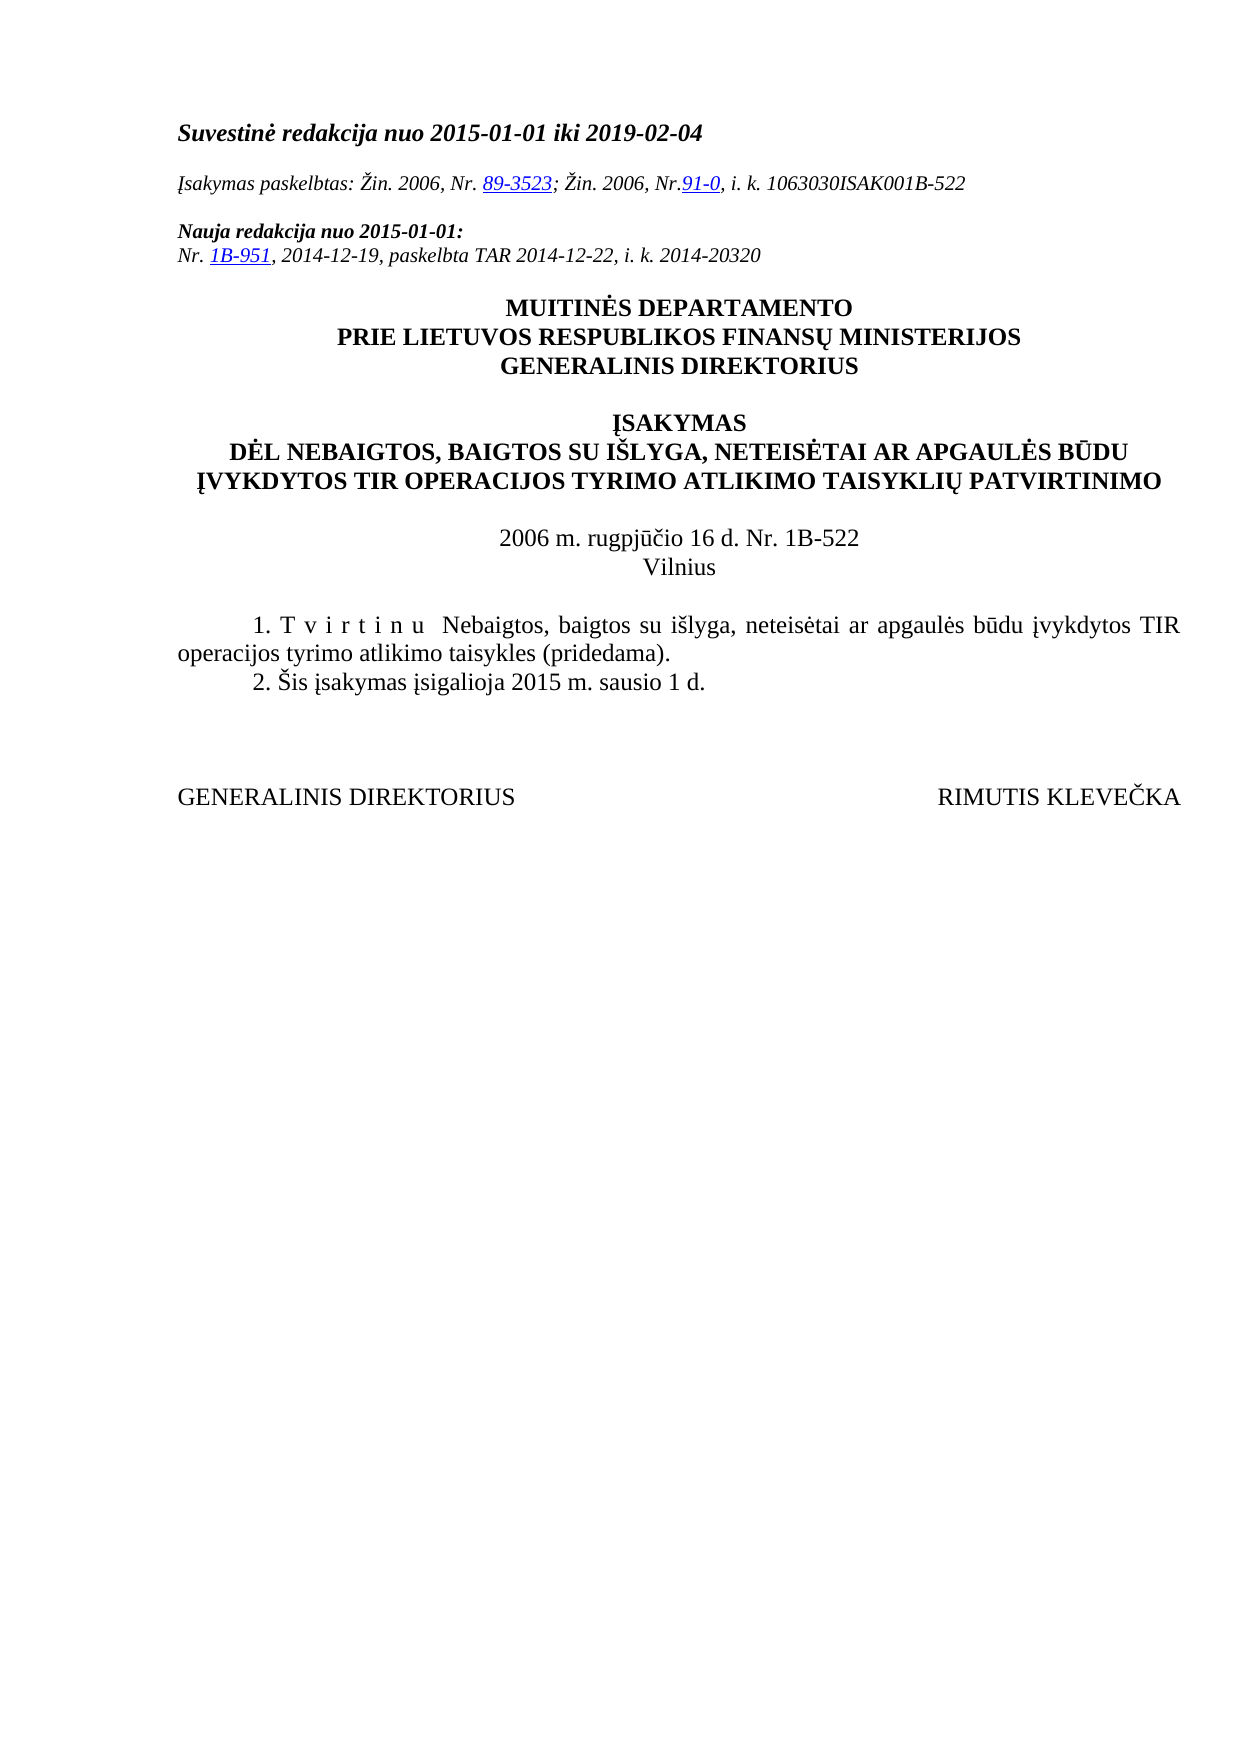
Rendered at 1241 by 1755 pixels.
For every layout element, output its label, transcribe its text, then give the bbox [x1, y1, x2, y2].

text 1. T v i r t i n u Nebaigtos, baigtos su išlyga, neteisėtai ar apgaulės būdu įvykdytos TIR operacijos tyrimo atlikimo taisykles (pridedama). [177, 610, 1181, 667]
text 2006 m. rugpjūčio 16 d. Nr. 1B-522 [177, 523, 1181, 552]
text PRIE LIETUVOS RESPUBLIKOS FINANSŲ MINISTERIJOS [177, 322, 1181, 351]
text GENERALINIS DIREKTORIUS [177, 351, 1181, 380]
text Nauja redakcija nuo 2015-01-01: [177, 219, 1181, 243]
text 2. Šis įsakymas įsigalioja 2015 m. sausio 1 d. [177, 667, 1181, 696]
text GENERALINIS DIREKTORIUS RIMUTIS KLEVEČKA [177, 782, 1181, 811]
text Vilnius [177, 552, 1181, 581]
text Suvestinė redakcija nuo 2015-01-01 iki 2019-02-04 [177, 118, 1181, 147]
text ĮSAKYMAS [177, 408, 1181, 437]
text Nr. 1B-951, 2014-12-19, paskelbta TAR 2014-12-22, i. k. 2014-20320 [177, 243, 1181, 267]
text DĖL NEBAIGTOS, BAIGTOS SU IŠLYGA, NETEISĖTAI AR APGAULĖS BŪDU ĮVYKDYTOS TIR OPERACIJOS TYRIMO ATLIKIMO TAISYKLIŲ PATVIRTINIMO [177, 437, 1181, 495]
text Įsakymas paskelbtas: Žin. 2006, Nr. 89-3523; Žin. 2006, Nr.91-0, i. k. 1063030ISAK001B-522 [177, 171, 1181, 195]
text MUITINĖS DEPARTAMENTO [177, 293, 1181, 322]
